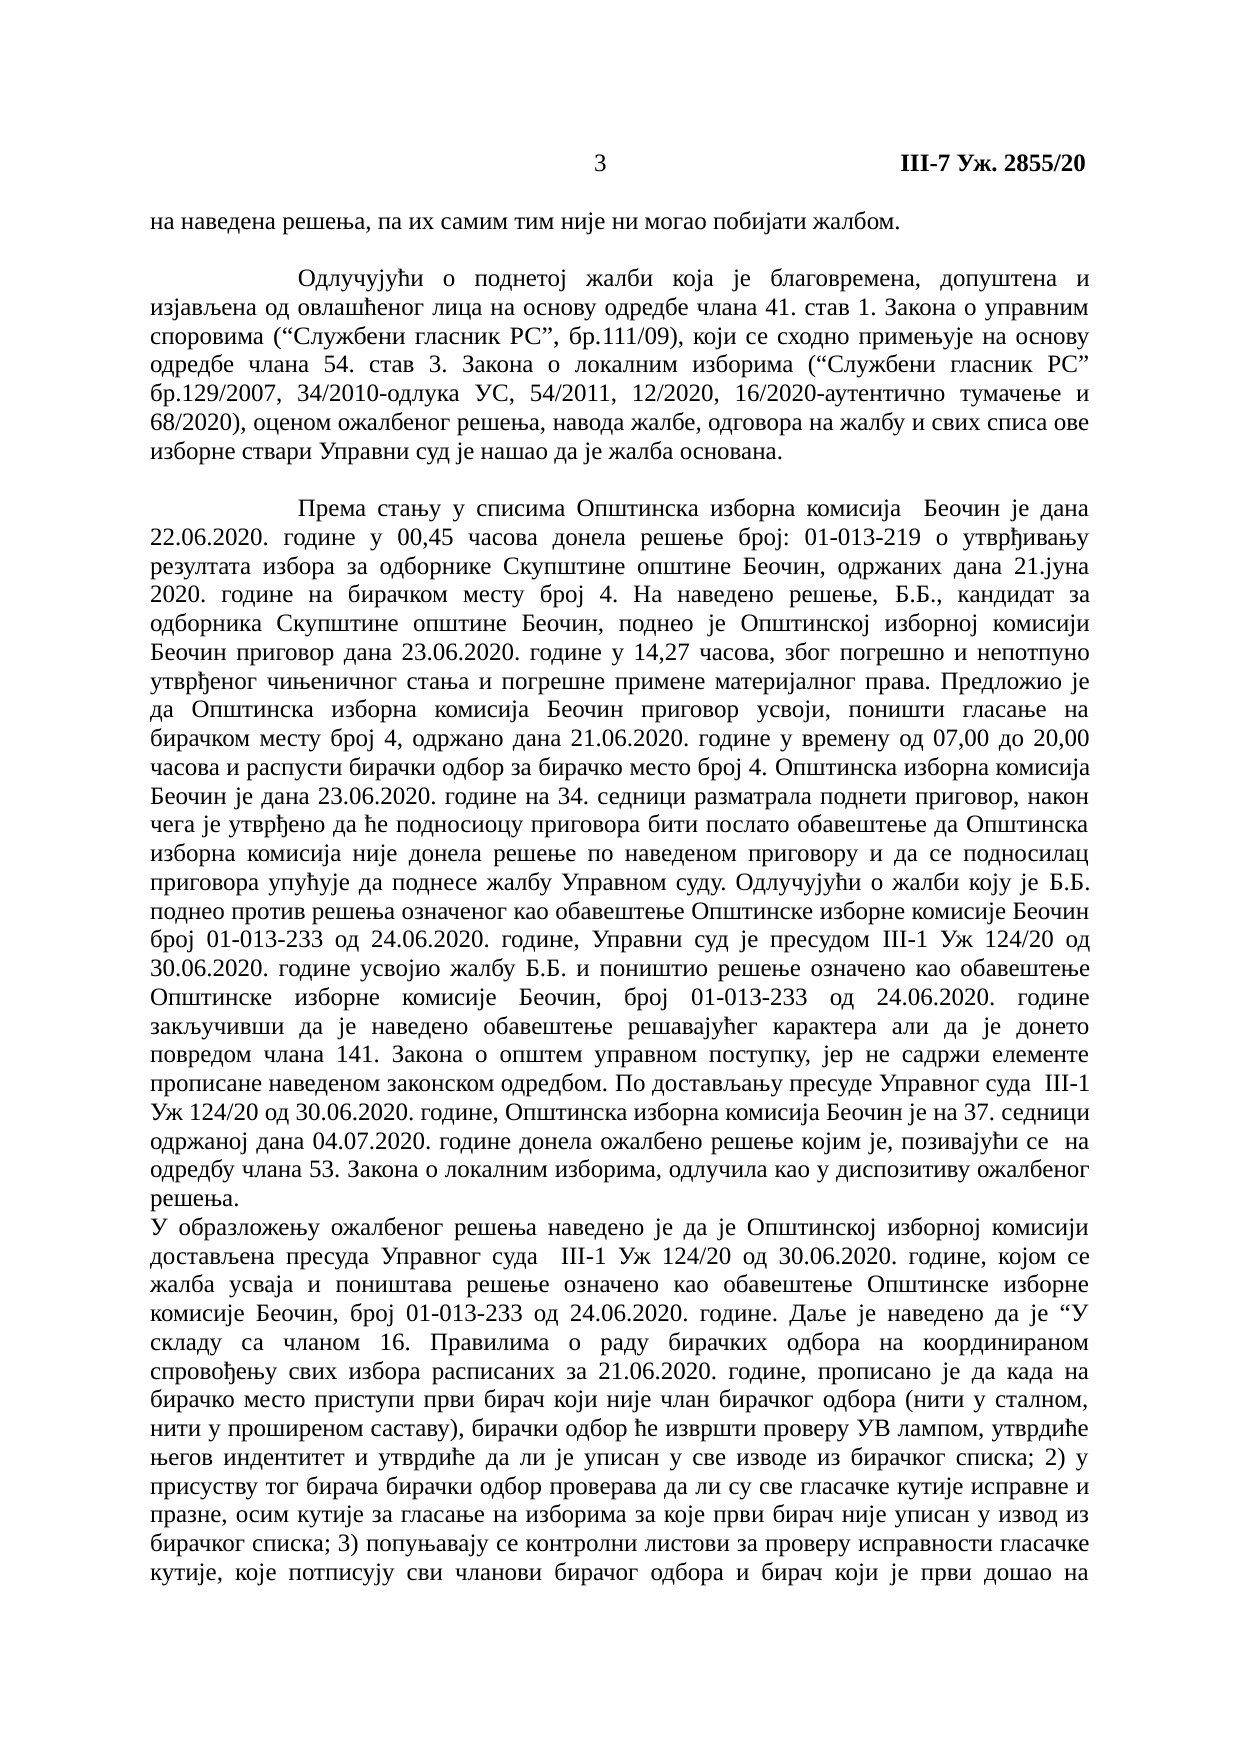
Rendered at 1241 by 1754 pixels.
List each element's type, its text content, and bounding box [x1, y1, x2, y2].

text Одлучујући о поднетој жалби која је благовремена, допуштена и изјављена од овлашћеног лица на основу одредбе члана 41. став 1. Закона о управним споровима (“Службени гласник РС”, бр.111/09), који се сходно примењује на основу одредбе члана 54. став 3. Закона о локалним изборима (“Службени гласник РС” бр.129/2007, 34/2010-одлука УС, 54/2011, 12/2020, 16/2020-аутентично тумачење и 68/2020), оценом ожалбеног решења, навода жалбе, одговора на жалбу и свих списа ове изборне ствари Управни суд је нашао да је жалба основана. [150, 263, 1090, 464]
text У образложењу ожалбеног решења наведено је да је Општинској изборној комисији достављена пресуда Управног суда III-1 Уж 124/20 од 30.06.2020. године, којом се жалба усваја и поништава решење означено као обавештење Општинске изборне комисије Беочин, број 01-013-233 од 24.06.2020. године. Даље је наведено да је “У складу са чланом 16. Правилима о раду бирачких одбора на координираном спровођењу свих избора расписаних за 21.06.2020. године, прописано је да када на бирачко место приступи први бирач који није члан бирачког одбора (нити у сталном, нити у проширеном саставу), бирачки одбор ће извршти проверу УВ лампом, утврдиће његов индентитет и утврдиће да ли је уписан у све изводе из бирачког списка; 2) у присуству тог бирача бирачки одбор проверава да ли су све гласачке кутије исправне и празне, осим кутије за гласање на изборима за које први бирач није уписан у извод из бирачког списка; 3) попуњавају се контролни листови за проверу исправности гласачке кутије, које потписују сви чланови бирачог одбора и бирач који је први дошао на [150, 1212, 1090, 1586]
text Према стању у списима Општинска изборна комисија Беочин је дана 22.06.2020. године у 00,45 часова донела решење број: 01-013-219 о утврђивању резултата избора за одборнике Скупштине општине Беочин, одржаних дана 21.јуна 2020. године на бирачком месту број 4. На наведено решење, Б.Б., кандидат за одборника Скупштине општине Беочин, поднео је Општинској изборној комисији Беочин приговор дана 23.06.2020. године у 14,27 часова, због погрешно и непотпуно утврђеног чињеничног стања и погрешне примене материјалног права. Предложио је да Општинска изборна комисија Беочин приговор усвоји, поништи гласање на бирачком месту број 4, одржано дана 21.06.2020. године у времену од 07,00 до 20,00 часова и распусти бирачки одбор за бирачко место број 4. Општинска изборна комисија Беочин је дана 23.06.2020. године на 34. седници разматрала поднети приговор, након чега је утврђено да ће подносиоцу приговора бити послато обавештење да Општинска изборна комисија није донела решење по наведеном приговору и да се подносилац приговора упућује да поднесе жалбу Управном суду. Одлучујући о жалби коју је Б.Б. поднео против решења означеног као обавештење Општинске изборне комисије Беочин број 01-013-233 од 24.06.2020. године, Управни суд је пресудом III-1 Уж 124/20 од 30.06.2020. године усвојио жалбу Б.Б. и поништио решење означено као обавештење Општинске изборне комисије Беочин, број 01-013-233 од 24.06.2020. године закључивши да је наведено обавештење решавајућег карактера али да је донето повредом члана 141. Закона о општем управном поступку, јер не садржи елементе прописане наведеном законском одредбом. По достављању пресуде Управног суда III-1 Уж 124/20 од 30.06.2020. године, Општинска изборна комисија Беочин је на 37. седници одржаној дана 04.07.2020. године донела ожалбено решење којим је, позивајући се на одредбу члана 53. Закона о локалним изборима, одлучила као у диспозитиву ожалбеног решења. [150, 493, 1090, 1212]
text на наведена решења, па их самим тим није ни могао побијати жалбом. [150, 206, 1090, 234]
